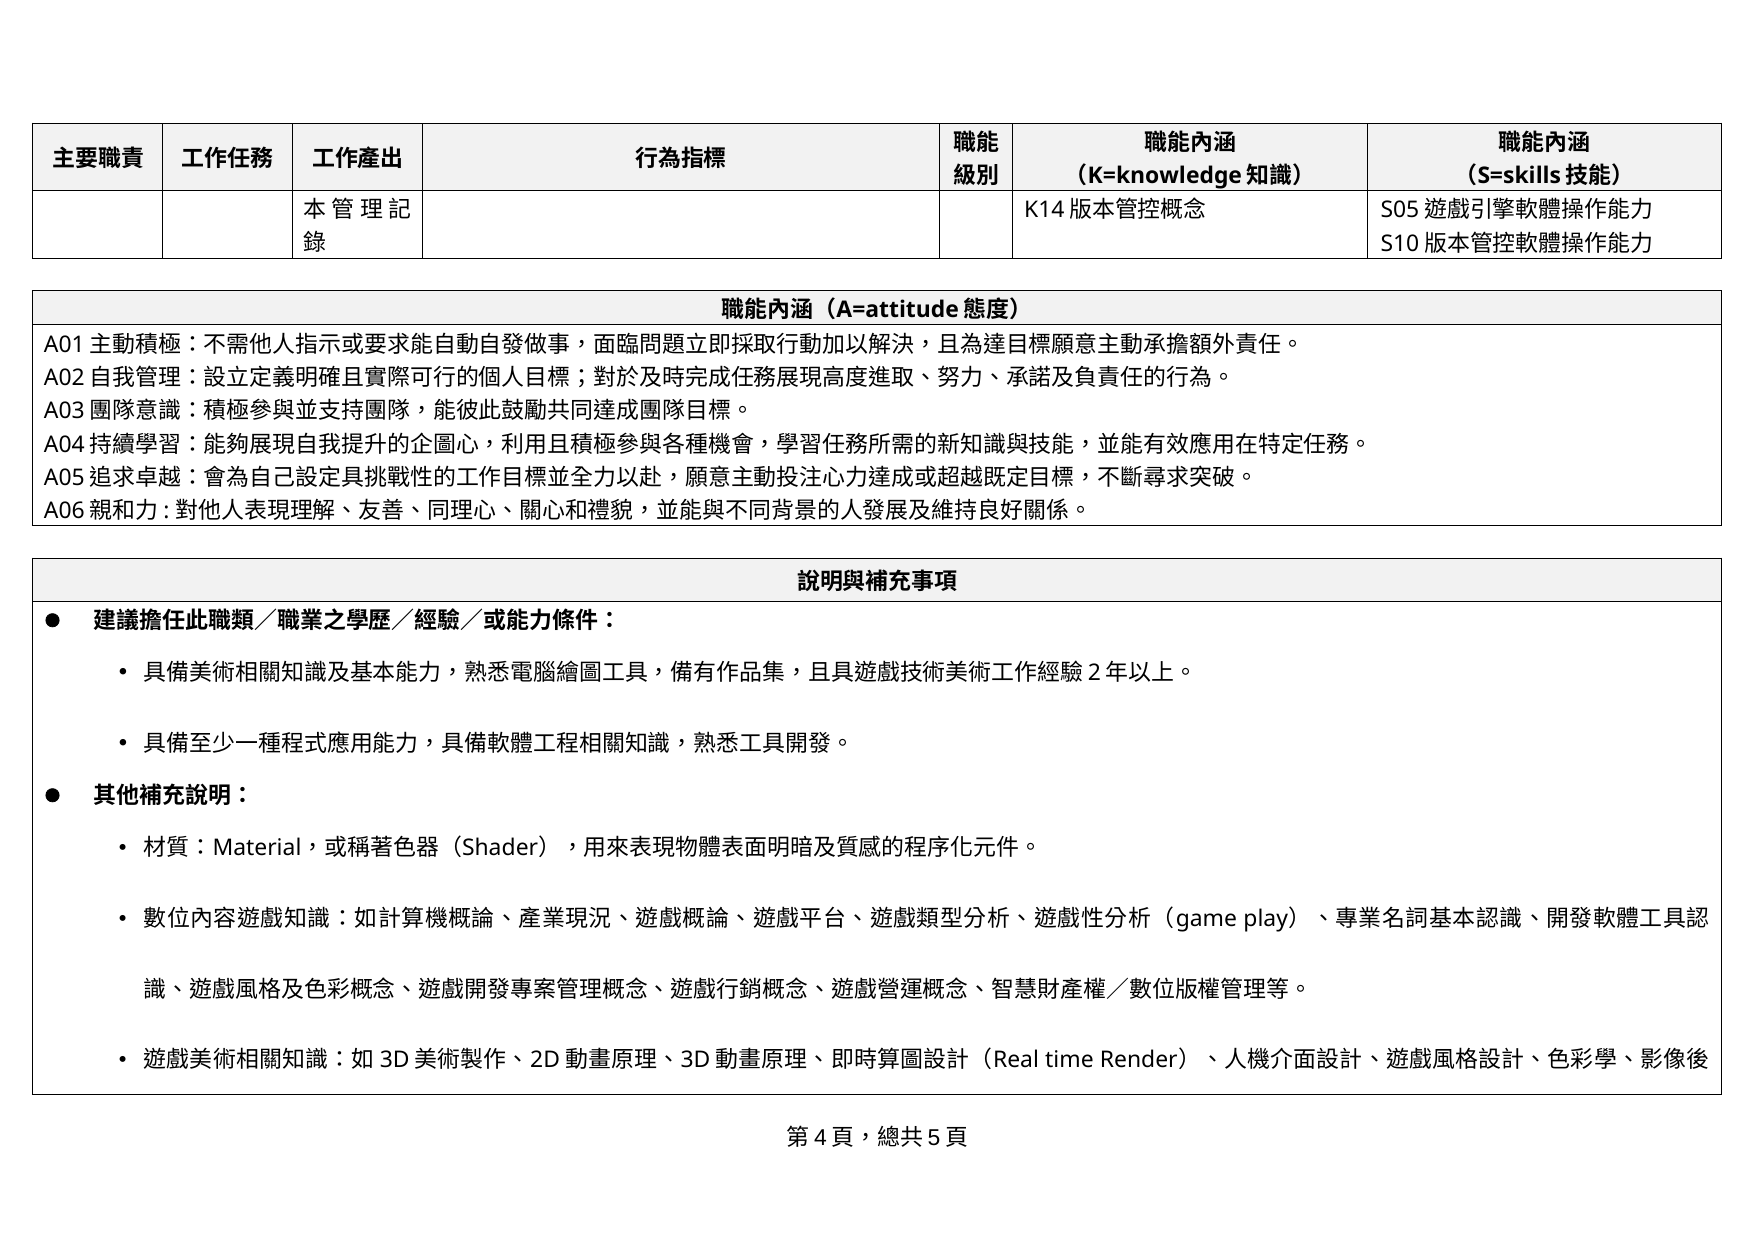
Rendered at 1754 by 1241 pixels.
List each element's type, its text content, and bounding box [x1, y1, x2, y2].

table_header 工作產出 [293, 124, 422, 190]
table_header 說明與補充事項 [33, 559, 1721, 601]
table_header 職能內涵 （S=skills技能） [1368, 124, 1721, 190]
table_cell K14版本管控概念 [1013, 191, 1367, 258]
table_cell [940, 191, 1012, 258]
table_cell 本管理記錄 [293, 191, 422, 258]
table_cell [423, 191, 939, 258]
table_header 行為指標 [423, 124, 939, 190]
table_header 主要職責 [33, 124, 162, 190]
table_cell S05遊戲引擎軟體操作能力 S10版本管控軟體操作能力 [1368, 191, 1721, 258]
table_header 職能內涵 （K=knowledge知識） [1013, 124, 1367, 190]
table_header 職能 級別 [940, 124, 1012, 190]
table_cell [163, 191, 292, 258]
table_header 工作任務 [163, 124, 292, 190]
table_header 職能內涵（A=attitude態度） [33, 291, 1721, 324]
table_cell 建議擔任此職類／職業之學歷／經驗／或能力條件： 具備美術相關知識及基本能力，熟悉電腦繪圖工具，備有作品集，且具遊戲技術美術工作經驗2年以上。 具備至少一種程式應用能力，具備軟體工程相關知識，熟悉工具開發。 其他補充說明： 材質：Material，或稱著色器（Shader），用來表現物體表面明暗及質感的程序化元件。 數位內容遊戲知識：如計算機概論、產業現況、遊戲概論、遊戲平台、遊戲類型分析、遊戲性分析（game play）、專業名詞基本認識、開發軟體工具認識、遊戲風格及色彩概念、遊戲開發專案管理概念、遊戲行銷概念、遊戲營運概念、智慧財產權／數位版權管理等。 遊戲美術相關知識：如3D美術製作、2D動畫原理、3D動畫原理、即時算圖設計（Real time Render）、人機介面設計、遊戲風格設計、色彩學、影像後 [33, 602, 1721, 1093]
table_cell A01主動積極：不需他人指示或要求能自動自發做事，面臨問題立即採取行動加以解決，且為達目標願意主動承擔額外責任。 A02自我管理：設立定義明確且實際可行的個人目標；對於及時完成任務展現高度進取、努力、承諾及負責任的行為。 A03團隊意識：積極參與並支持團隊，能彼此鼓勵共同達成團隊目標。 A04持續學習：能夠展現自我提升的企圖心，利用且積極參與各種機會，學習任務所需的新知識與技能，並能有效應用在特定任務。 A05追求卓越：會為自己設定具挑戰性的工作目標並全力以赴，願意主動投注心力達成或超越既定目標，不斷尋求突破。 A06親和力 : 對他人表現理解、友善、同理心、關心和禮貌，並能與不同背景的人發展及維持良好關係。 [33, 325, 1721, 525]
